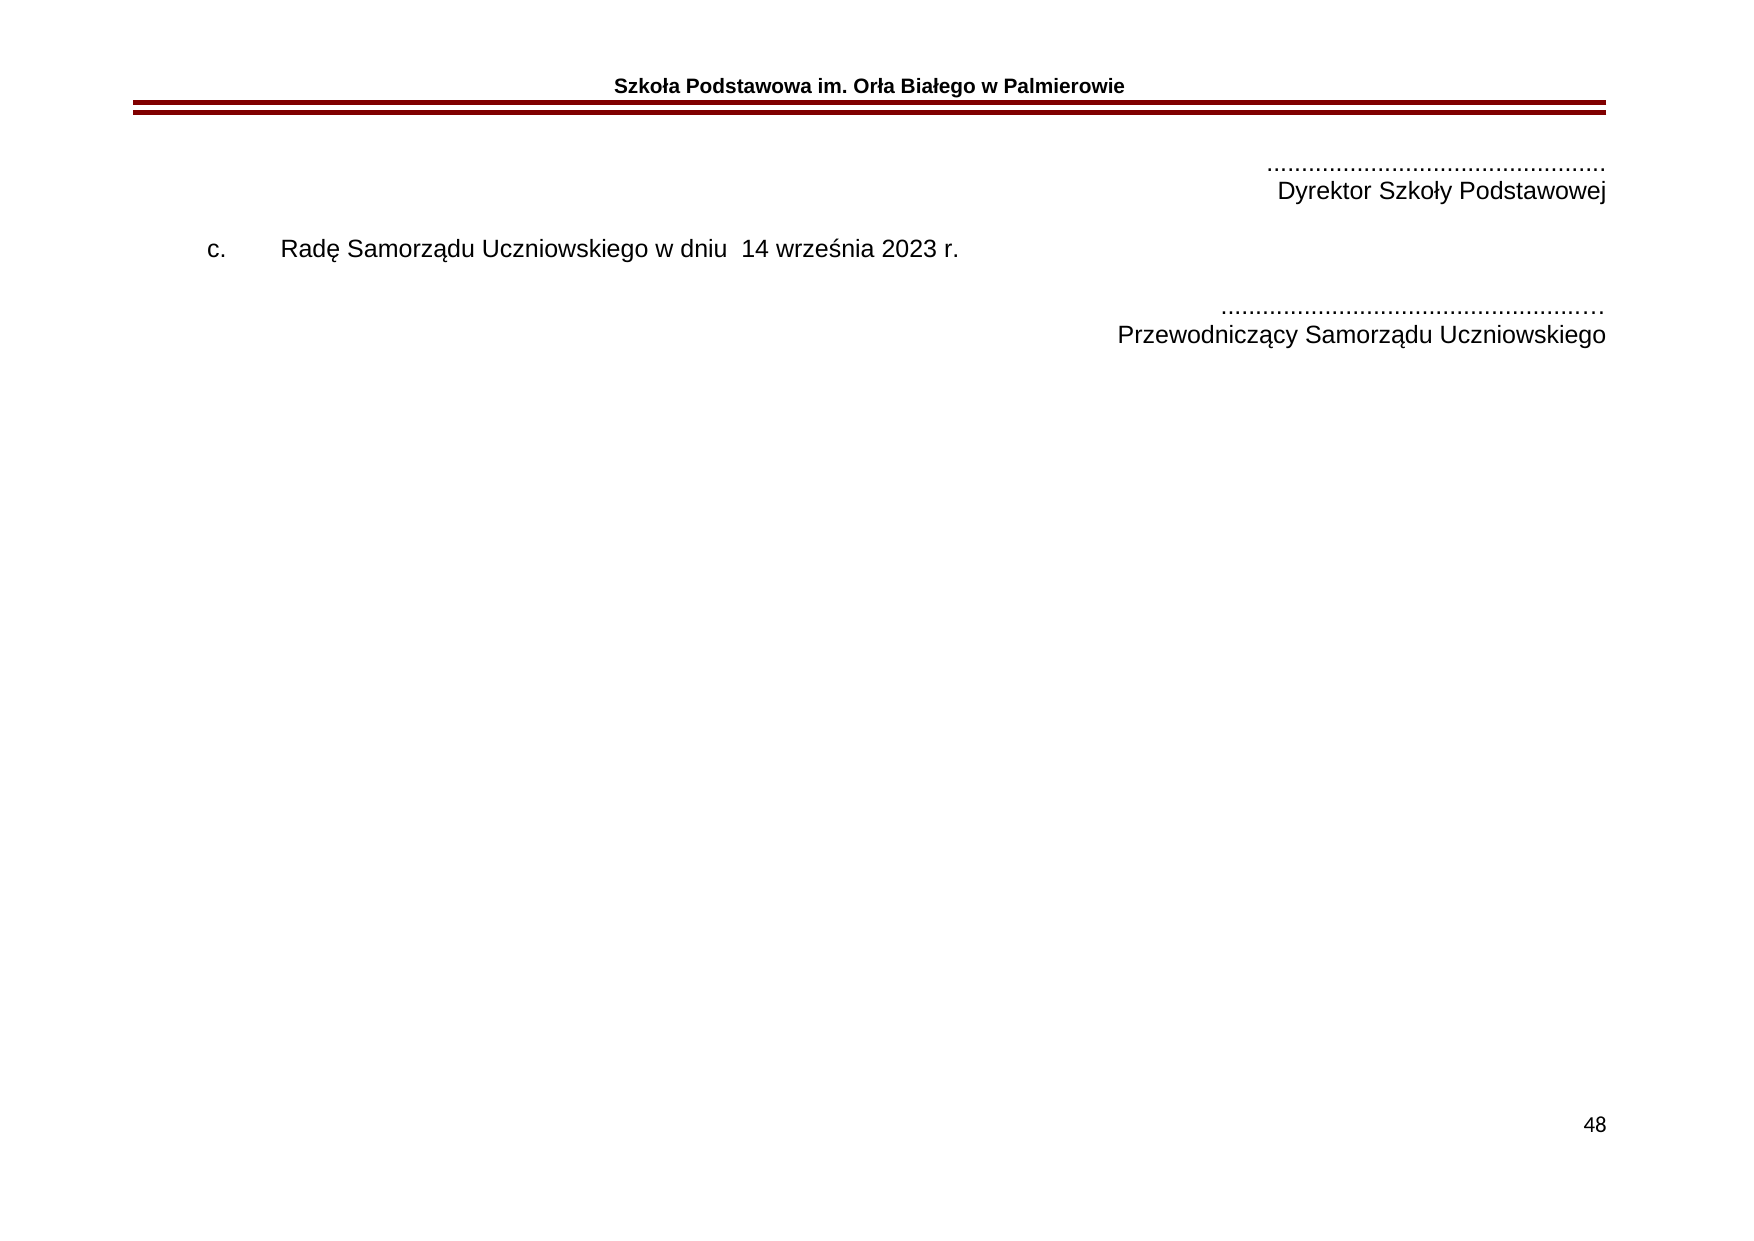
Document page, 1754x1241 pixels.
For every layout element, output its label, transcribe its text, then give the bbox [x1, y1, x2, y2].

text Przewodniczący Samorządu Uczniowskiego [133, 320, 1606, 349]
text ....................................................… [133, 291, 1606, 320]
list Radę Samorządu Uczniowskiego w dniu 14 września 2023 r. [207, 234, 1606, 263]
text Dyrektor Szkoły Podstawowej [133, 176, 1606, 205]
text ................................................. [133, 148, 1606, 176]
